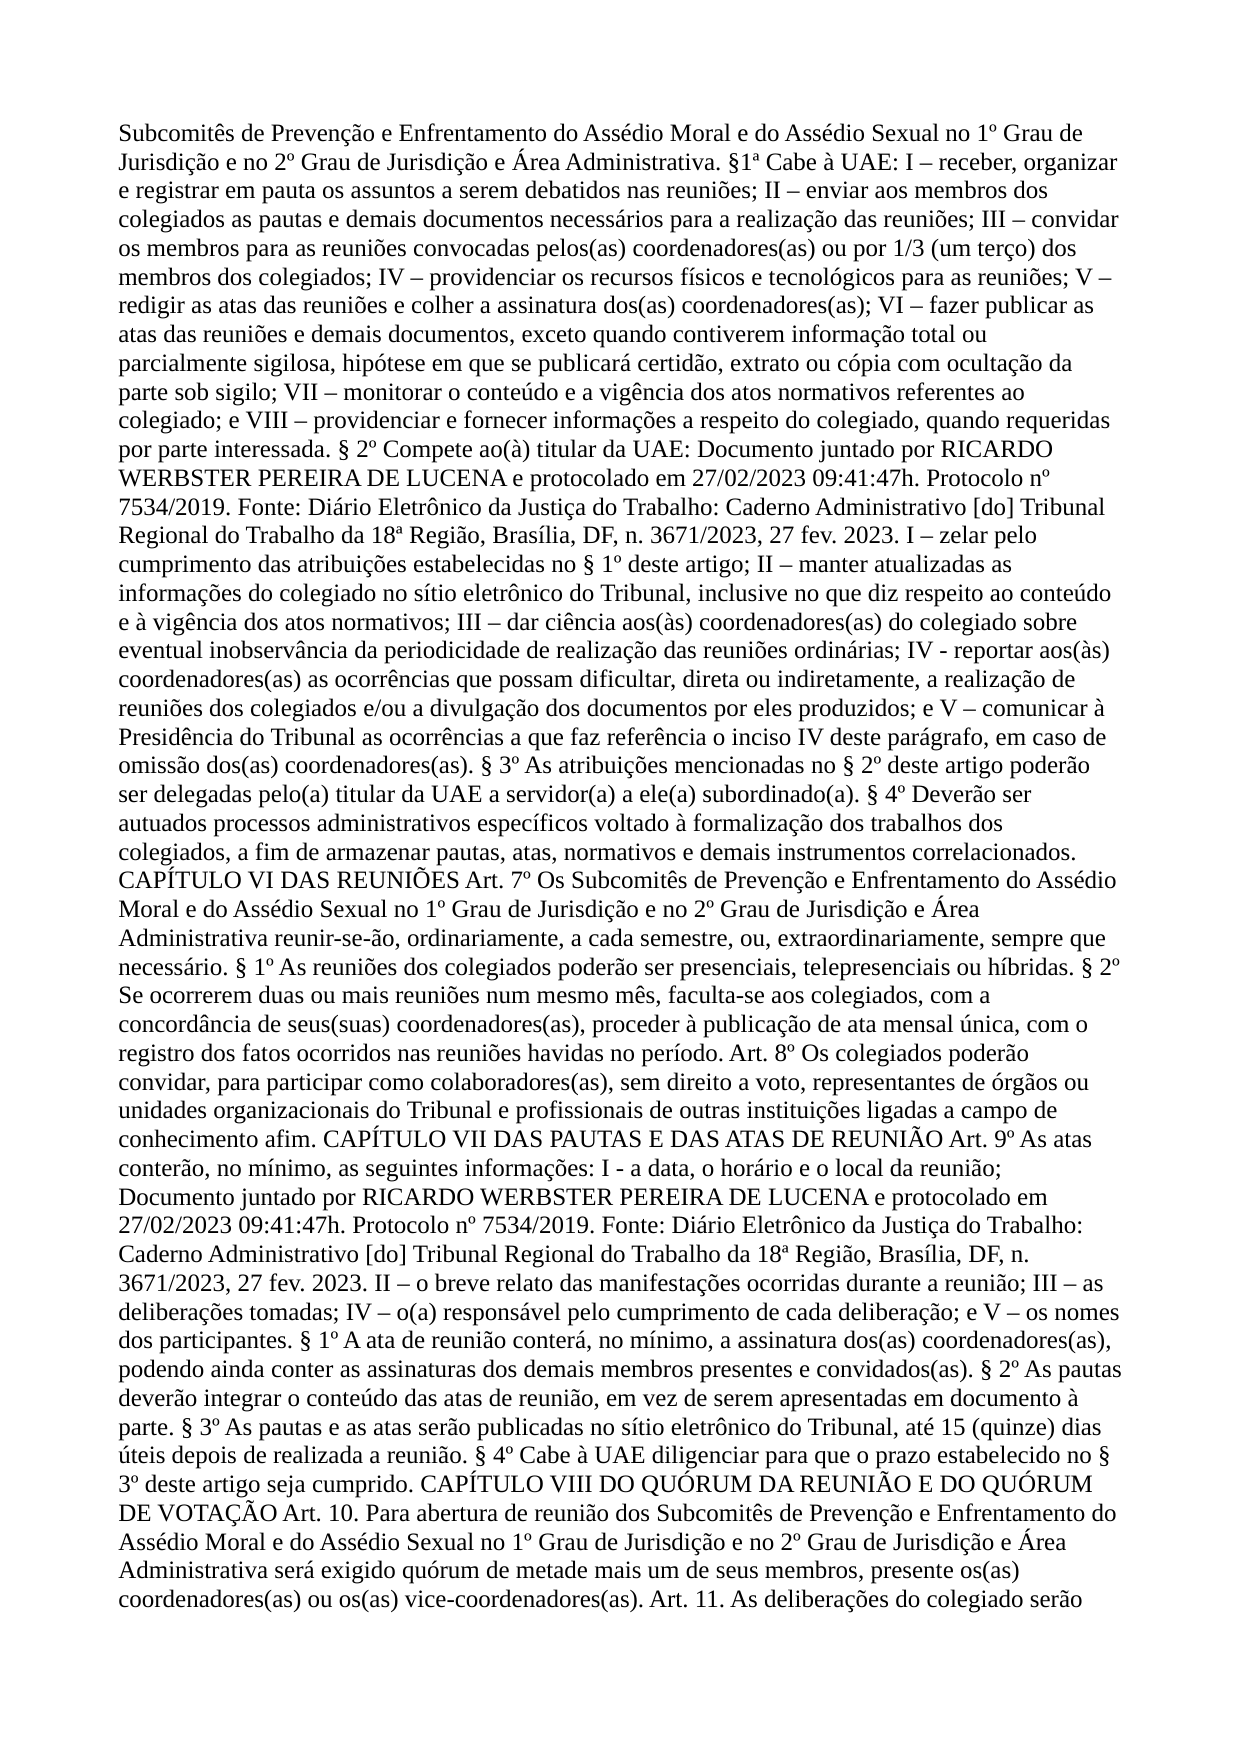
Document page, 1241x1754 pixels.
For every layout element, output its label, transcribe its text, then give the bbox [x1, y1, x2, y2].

text Subcomitês de Prevenção e Enfrentamento do Assédio Moral e do Assédio Sexual no 1º Grau de Jurisdição e no 2º Grau de Jurisdição e Área Administrativa. §1ª Cabe à UAE: I – receber, organizar e registrar em pauta os assuntos a serem debatidos nas reuniões; II – enviar aos membros dos colegiados as pautas e demais documentos necessários para a realização das reuniões; III – convidar os membros para as reuniões convocadas pelos(as) coordenadores(as) ou por 1/3 (um terço) dos membros dos colegiados; IV – providenciar os recursos físicos e tecnológicos para as reuniões; V – redigir as atas das reuniões e colher a assinatura dos(as) coordenadores(as); VI – fazer publicar as atas das reuniões e demais documentos, exceto quando contiverem informação total ou parcialmente sigilosa, hipótese em que se publicará certidão, extrato ou cópia com ocultação da parte sob sigilo; VII – monitorar o conteúdo e a vigência dos atos normativos referentes ao colegiado; e VIII – providenciar e fornecer informações a respeito do colegiado, quando requeridas por parte interessada. § 2º Compete ao(à) titular da UAE: Documento juntado por RICARDO WERBSTER PEREIRA DE LUCENA e protocolado em 27/02/2023 09:41:47h. Protocolo nº 7534/2019. Fonte: Diário Eletrônico da Justiça do Trabalho: Caderno Administrativo [do] Tribunal Regional do Trabalho da 18ª Região, Brasília, DF, n. 3671/2023, 27 fev. 2023. I – zelar pelo cumprimento das atribuições estabelecidas no § 1º deste artigo; II – manter atualizadas as informações do colegiado no sítio eletrônico do Tribunal, inclusive no que diz respeito ao conteúdo e à vigência dos atos normativos; III – dar ciência aos(às) coordenadores(as) do colegiado sobre eventual inobservância da periodicidade de realização das reuniões ordinárias; IV - reportar aos(às) coordenadores(as) as ocorrências que possam dificultar, direta ou indiretamente, a realização de reuniões dos colegiados e/ou a divulgação dos documentos por eles produzidos; e V – comunicar à Presidência do Tribunal as ocorrências a que faz referência o inciso IV deste parágrafo, em caso de omissão dos(as) coordenadores(as). § 3º As atribuições mencionadas no § 2º deste artigo poderão ser delegadas pelo(a) titular da UAE a servidor(a) a ele(a) subordinado(a). § 4º Deverão ser autuados processos administrativos específicos voltado à formalização dos trabalhos dos colegiados, a fim de armazenar pautas, atas, normativos e demais instrumentos correlacionados. CAPÍTULO VI DAS REUNIÕES Art. 7º Os Subcomitês de Prevenção e Enfrentamento do Assédio Moral e do Assédio Sexual no 1º Grau de Jurisdição e no 2º Grau de Jurisdição e Área Administrativa reunir-se-ão, ordinariamente, a cada semestre, ou, extraordinariamente, sempre que necessário. § 1º As reuniões dos colegiados poderão ser presenciais, telepresenciais ou híbridas. § 2º Se ocorrerem duas ou mais reuniões num mesmo mês, faculta-se aos colegiados, com a concordância de seus(suas) coordenadores(as), proceder à publicação de ata mensal única, com o registro dos fatos ocorridos nas reuniões havidas no período. Art. 8º Os colegiados poderão convidar, para participar como colaboradores(as), sem direito a voto, representantes de órgãos ou unidades organizacionais do Tribunal e profissionais de outras instituições ligadas a campo de conhecimento afim. CAPÍTULO VII DAS PAUTAS E DAS ATAS DE REUNIÃO Art. 9º As atas conterão, no mínimo, as seguintes informações: I - a data, o horário e o local da reunião; Documento juntado por RICARDO WERBSTER PEREIRA DE LUCENA e protocolado em 27/02/2023 09:41:47h. Protocolo nº 7534/2019. Fonte: Diário Eletrônico da Justiça do Trabalho: Caderno Administrativo [do] Tribunal Regional do Trabalho da 18ª Região, Brasília, DF, n. 3671/2023, 27 fev. 2023. II – o breve relato das manifestações ocorridas durante a reunião; III – as deliberações tomadas; IV – o(a) responsável pelo cumprimento de cada deliberação; e V – os nomes dos participantes. § 1º A ata de reunião conterá, no mínimo, a assinatura dos(as) coordenadores(as), podendo ainda conter as assinaturas dos demais membros presentes e convidados(as). § 2º As pautas deverão integrar o conteúdo das atas de reunião, em vez de serem apresentadas em documento à parte. § 3º As pautas e as atas serão publicadas no sítio eletrônico do Tribunal, até 15 (quinze) dias úteis depois de realizada a reunião. § 4º Cabe à UAE diligenciar para que o prazo estabelecido no § 3º deste artigo seja cumprido. CAPÍTULO VIII DO QUÓRUM DA REUNIÃO E DO QUÓRUM DE VOTAÇÃO Art. 10. Para abertura de reunião dos Subcomitês de Prevenção e Enfrentamento do Assédio Moral e do Assédio Sexual no 1º Grau de Jurisdição e no 2º Grau de Jurisdição e Área Administrativa será exigido quórum de metade mais um de seus membros, presente os(as) coordenadores(as) ou os(as) vice-coordenadores(as). Art. 11. As deliberações do colegiado serão [118, 118, 1122, 1613]
